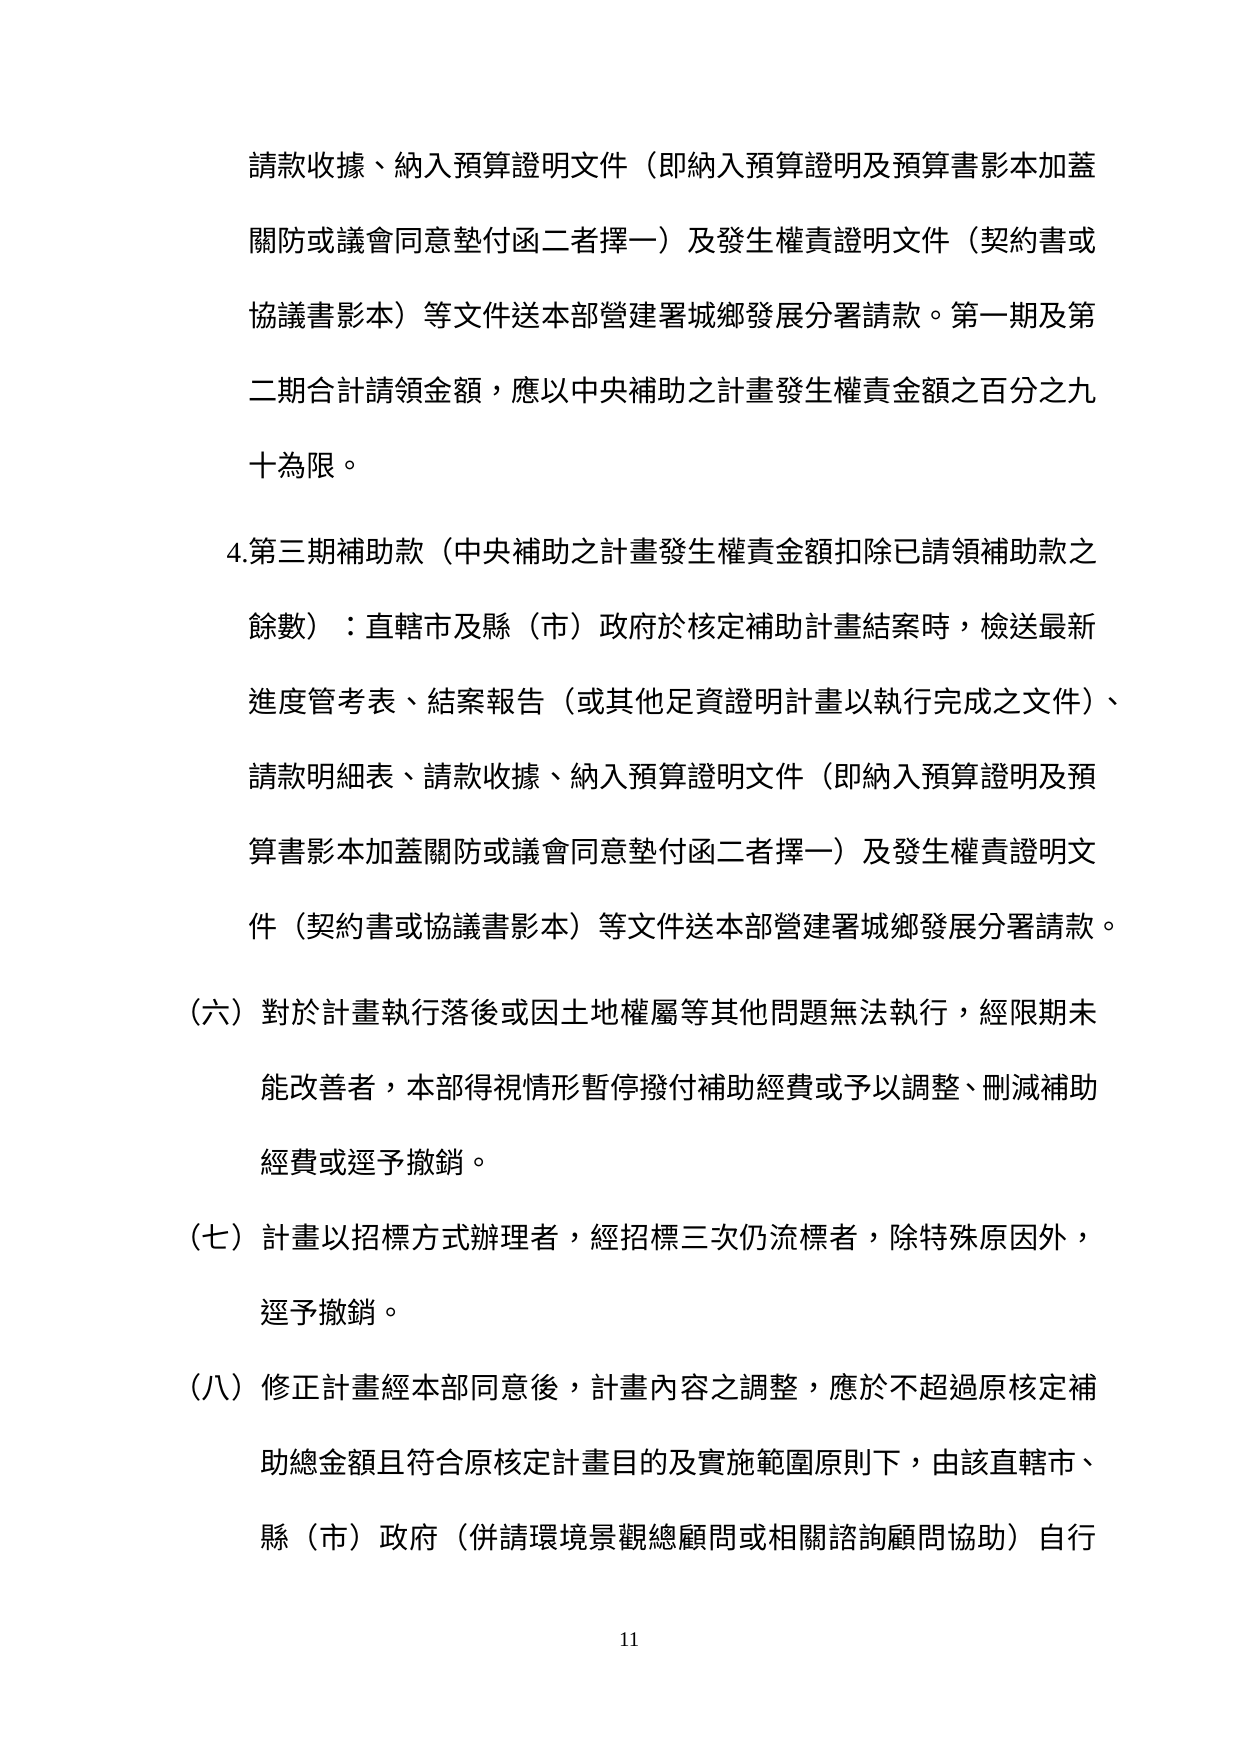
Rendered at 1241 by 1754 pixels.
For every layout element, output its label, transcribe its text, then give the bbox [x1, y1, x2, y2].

text 3.第二期補助款（中央補助之計畫發生權責金額之百分之五十）：由直轄市及縣（市）政府於核定補助計畫總執行進度達百分之七十或復育、地景改造等工程案件實支進度達百分之四十，檢送最新進度管考表、實支證明文件（如為工程案得為估驗計價單）、請款明細表、請款收據、納入預算證明文件（即納入預算證明及預算書影本加蓋關防或議會同意墊付函二者擇一）及發生權責證明文件（契約書或協議書影本）等文件送本部營建署城鄉發展分署請款。第一期及第二期合計請領金額，應以中央補助之計畫發生權責金額之百分之九十為限。 [226, 126, 1098, 501]
text （八）修正計畫經本部同意後，計畫內容之調整，應於不超過原核定補助總金額且符合原核定計畫目的及實施範圍原則下，由該直轄市、縣（市）政府（併請環境景觀總顧問或相關諮詢顧問協助）自行核處，並副知本部。 [172, 1348, 1098, 1573]
text （六）對於計畫執行落後或因土地權屬等其他問題無法執行，經限期未能改善者，本部得視情形暫停撥付補助經費或予以調整、刪減補助經費或逕予撤銷。 [172, 973, 1098, 1198]
text （七）計畫以招標方式辦理者，經招標三次仍流標者，除特殊原因外，逕予撤銷。 [172, 1198, 1098, 1348]
text 4.第三期補助款（中央補助之計畫發生權責金額扣除已請領補助款之餘數）：直轄市及縣（市）政府於核定補助計畫結案時，檢送最新進度管考表、結案報告（或其他足資證明計畫以執行完成之文件）、請款明細表、請款收據、納入預算證明文件（即納入預算證明及預算書影本加蓋關防或議會同意墊付函二者擇一）及發生權責證明文件（契約書或協議書影本）等文件送本部營建署城鄉發展分署請款。 [226, 512, 1098, 962]
